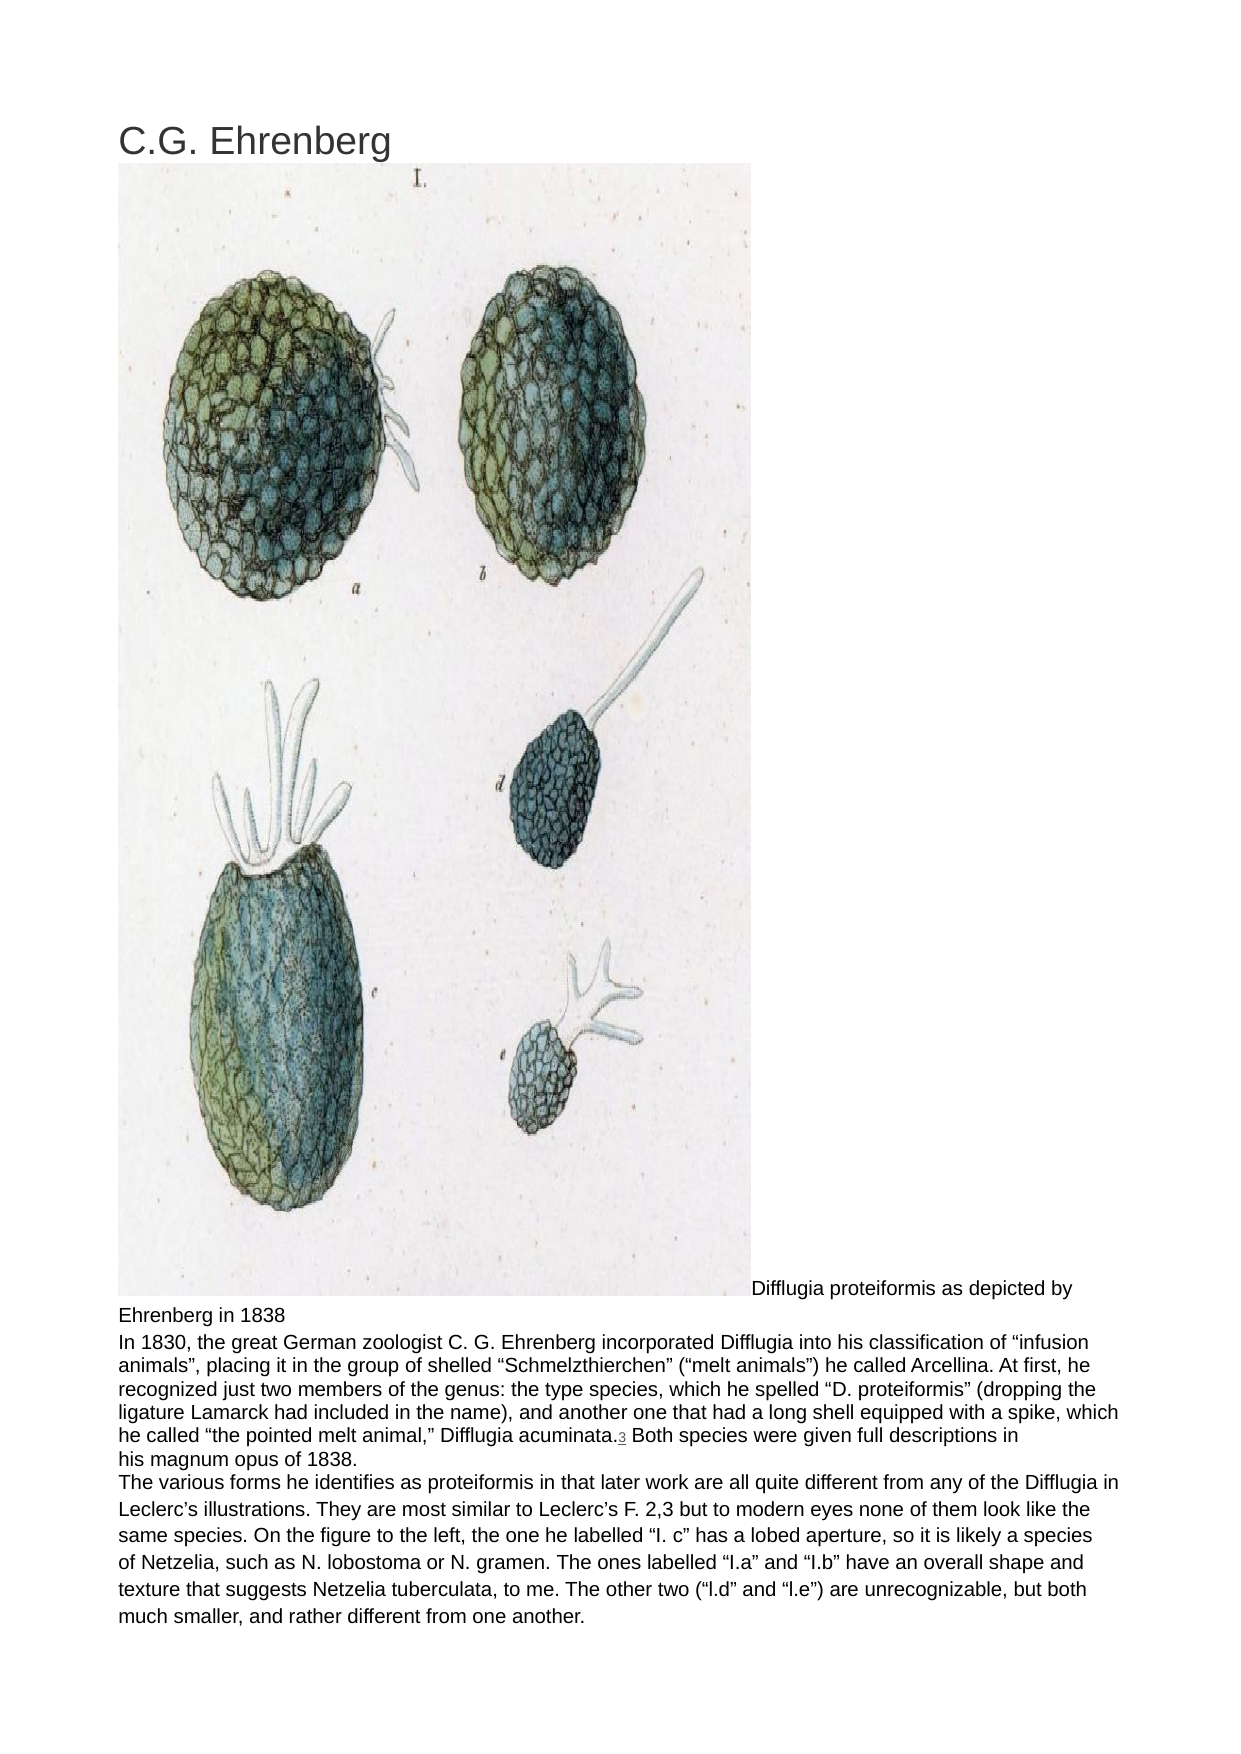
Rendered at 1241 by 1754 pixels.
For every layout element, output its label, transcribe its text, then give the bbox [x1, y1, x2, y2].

subtitle C.G. Ehrenberg [118, 118, 1122, 163]
text In 1830, the great German zoologist C. G. Ehrenberg incorporated Difflugia into his classification of “infusion animals”, placing it in the group of shelled “Schmelzthierchen” (“melt animals”) he called Arcellina. At first, he recognized just two members of the genus: the type species, which he spelled “D. proteiformis” (dropping the ligature Lamarck had included in the name), and another one that had a long shell equipped with a spike, which he called “the pointed melt animal,” Difflugia acuminata.3 Both species were given full descriptions in his magnum opus of 1838. [118, 1330, 1122, 1470]
picture [118, 163, 751, 1296]
text Difflugia proteiformis as depicted by Ehrenberg in 1838 [118, 163, 1122, 1327]
text The various forms he identifies as proteiformis in that later work are all quite different from any of the Difflugia in Leclerc’s illustrations. They are most similar to Leclerc’s F. 2,3 but to modern eyes none of them look like the same species. On the figure to the left, the one he labelled “I. c” has a lobed aperture, so it is likely a species of Netzelia, such as N. lobostoma or N. gramen. The ones labelled “I.a” and “I.b” have an overall shape and texture that suggests Netzelia tuberculata, to me. The other two (“l.d” and “l.e”) are unrecognizable, but both much smaller, and rather different from one another. [118, 1470, 1122, 1627]
